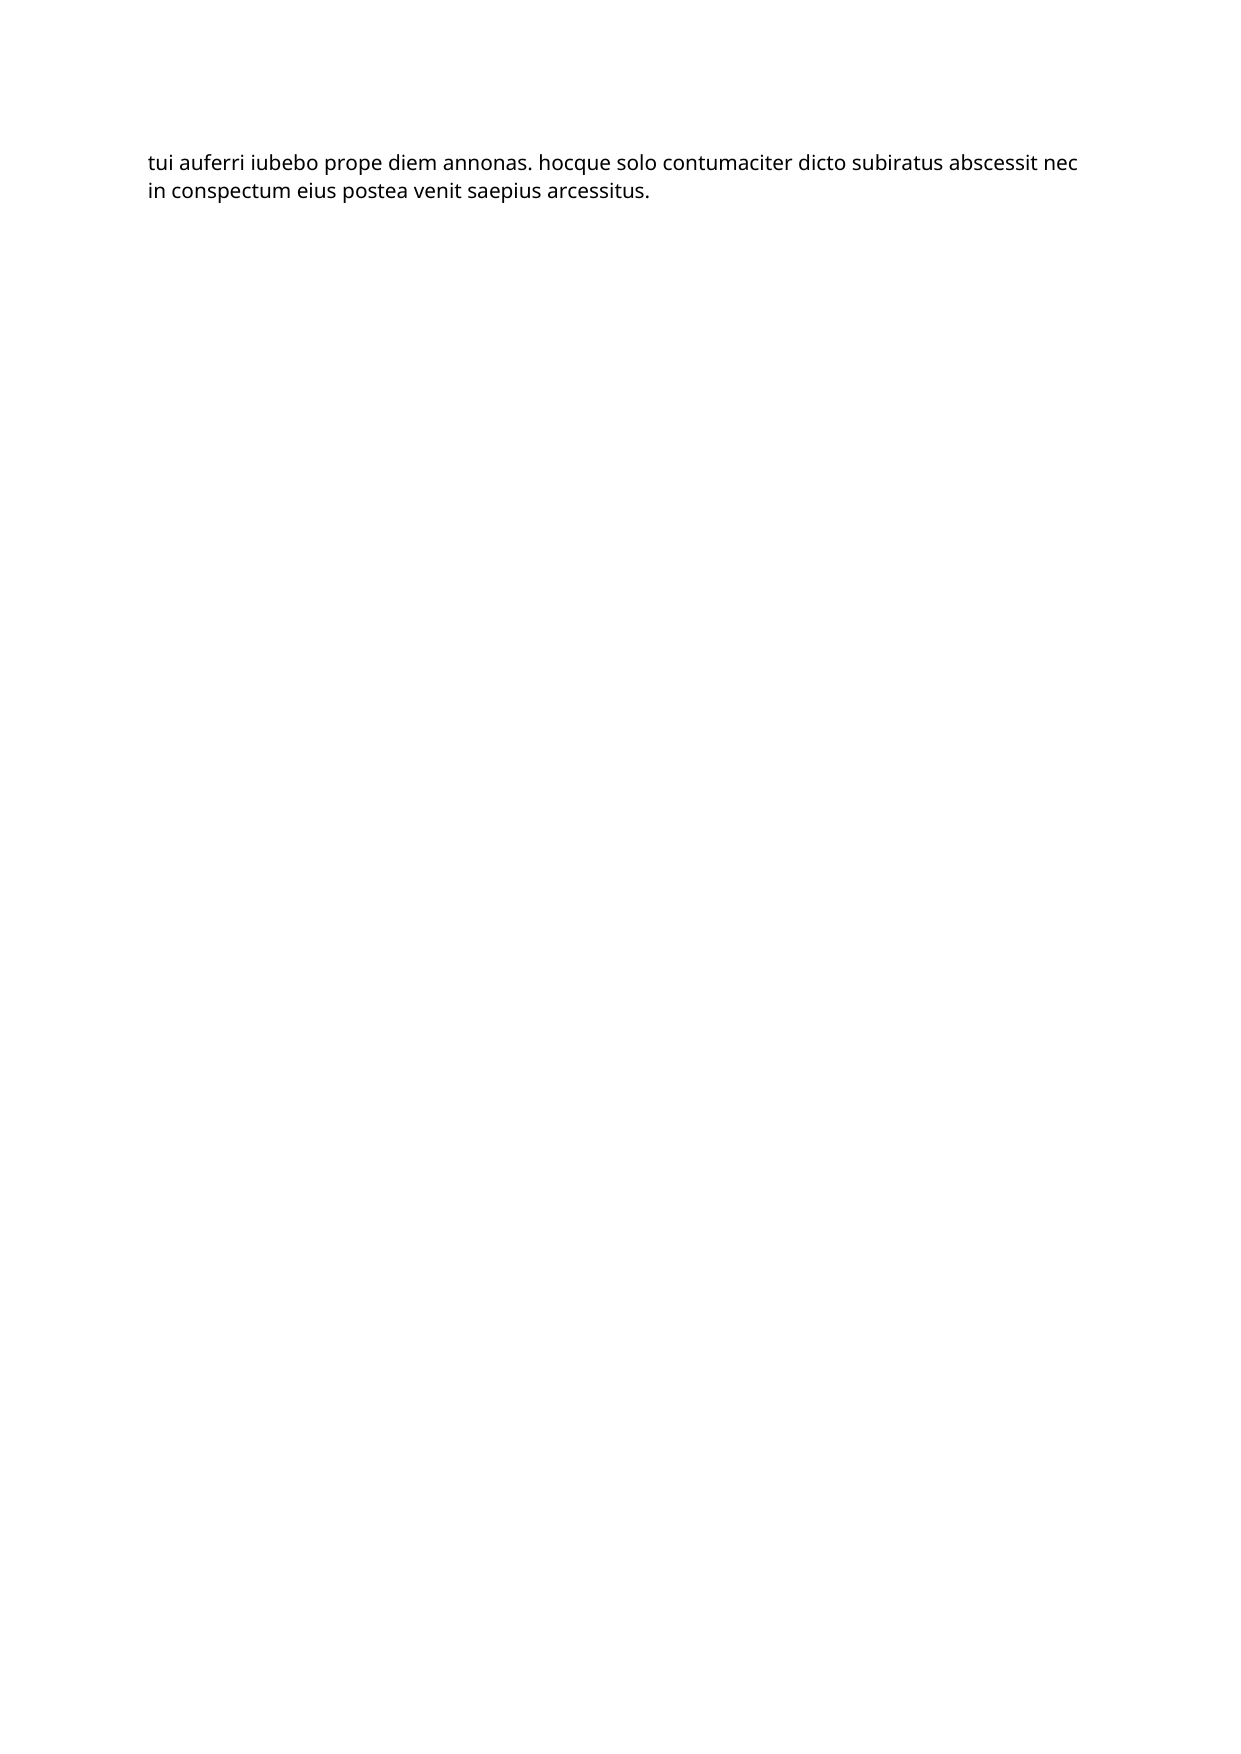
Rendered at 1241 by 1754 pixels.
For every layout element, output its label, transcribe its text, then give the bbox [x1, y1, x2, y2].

text tui auferri iubebo prope diem annonas. hocque solo contumaciter dicto subiratus abscessit nec in conspectum eius postea venit saepius arcessitus. [148, 148, 1093, 204]
